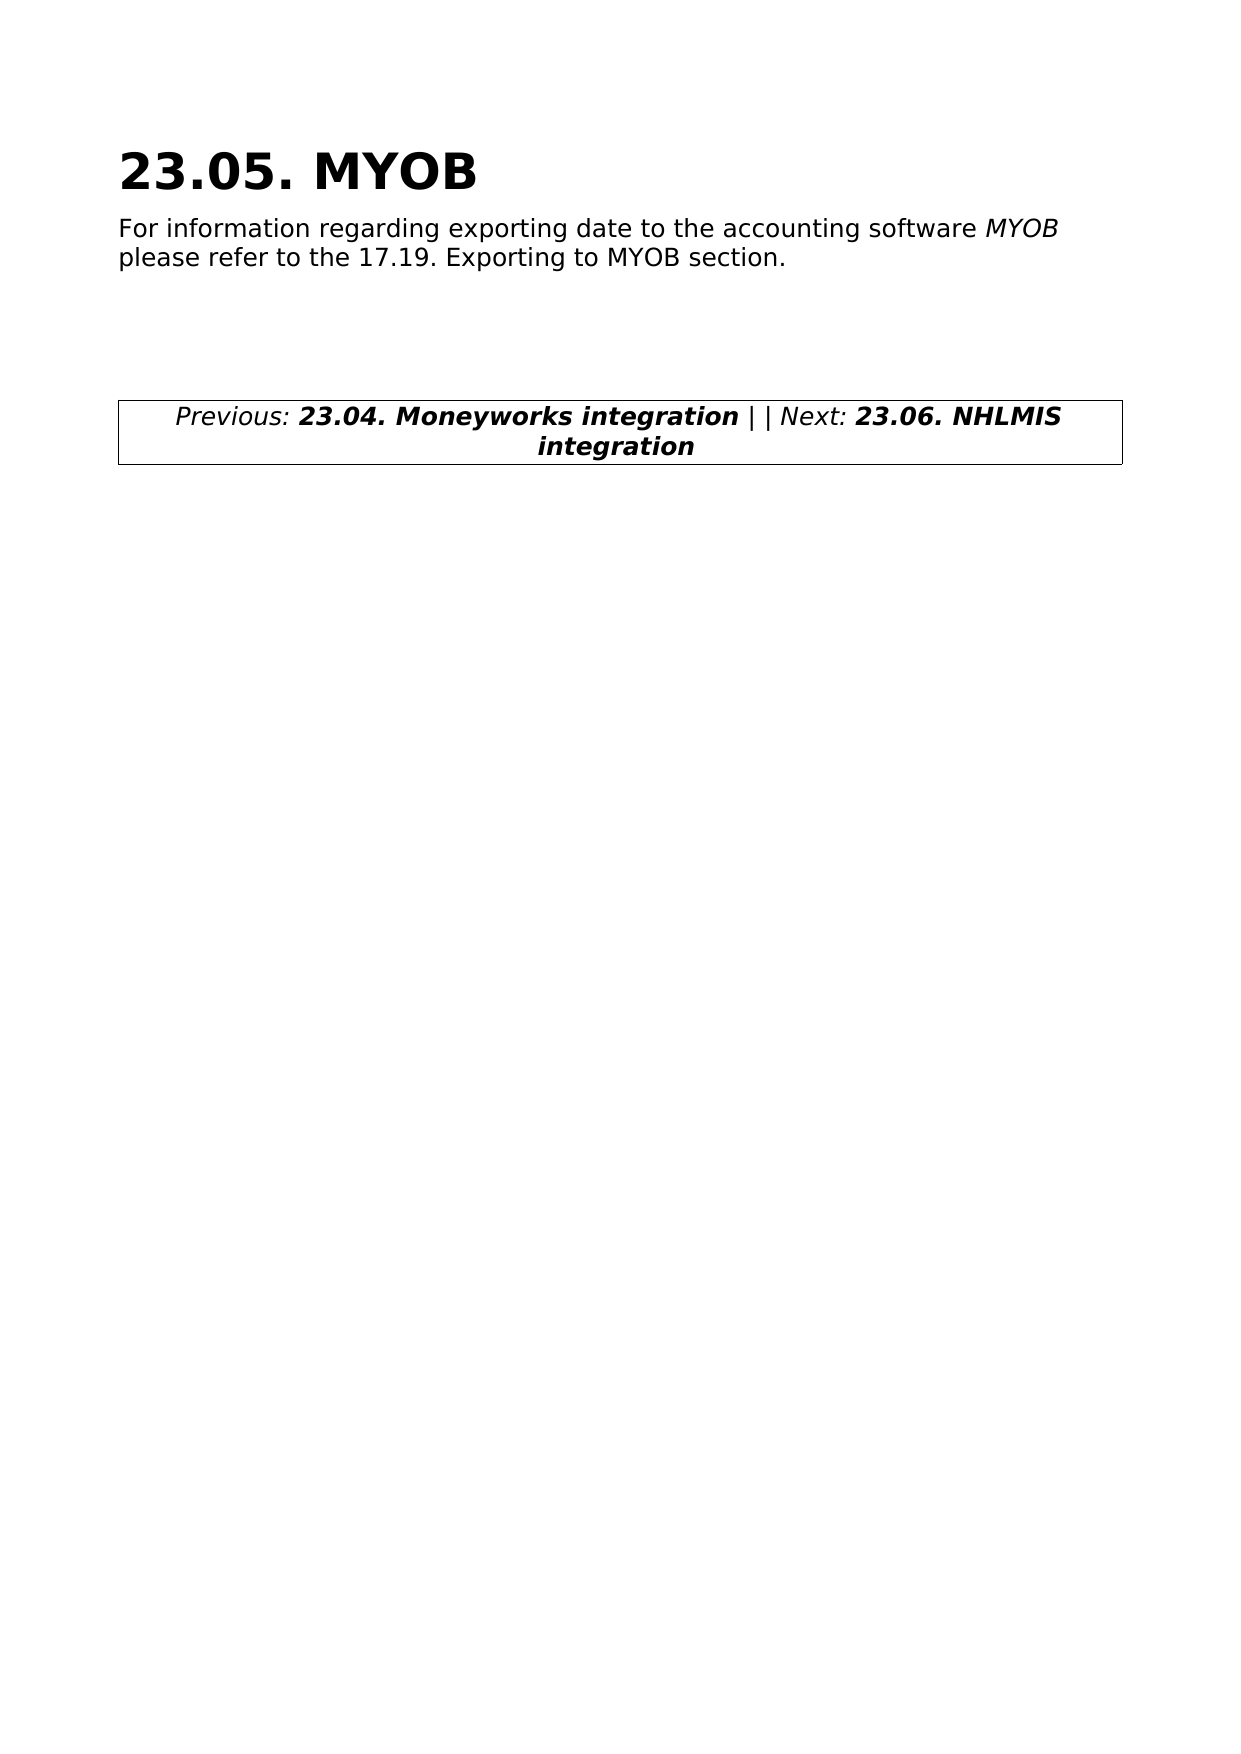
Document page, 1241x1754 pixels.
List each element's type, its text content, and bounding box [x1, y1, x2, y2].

subtitle 23.05. MYOB [118, 143, 1122, 201]
table_header Previous: 23.04. Moneyworks integration | | Next: 23.06. NHLMIS integration [119, 401, 1122, 464]
text For information regarding exporting date to the accounting software MYOB please refer to the 17.19. Exporting to MYOB section. [118, 214, 1122, 272]
